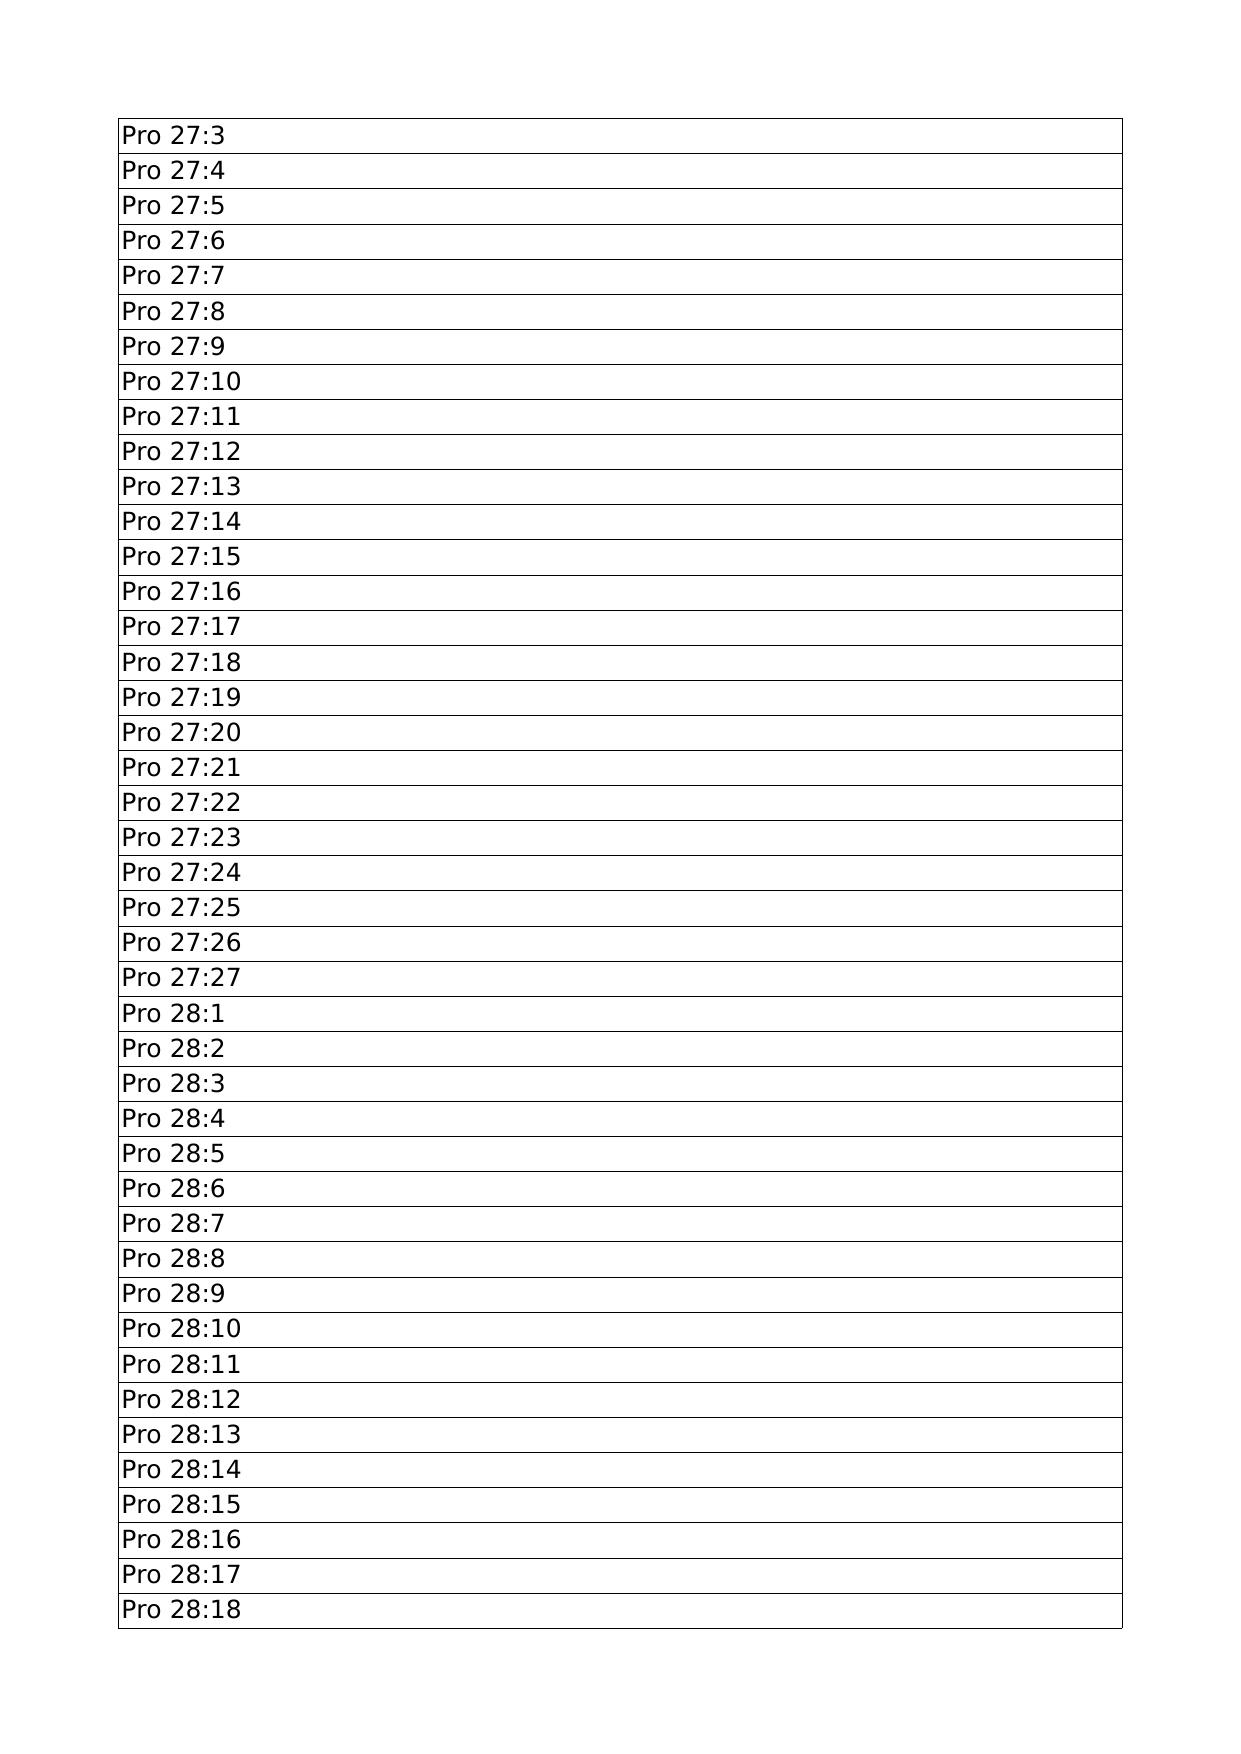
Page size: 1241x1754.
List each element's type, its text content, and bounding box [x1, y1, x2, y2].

table_cell Pro 28:3 [119, 1067, 1122, 1101]
table_cell Pro 27:10 [119, 365, 1122, 399]
table_cell Pro 27:14 [119, 505, 1122, 539]
table_cell Pro 28:15 [119, 1488, 1122, 1522]
table_cell Pro 27:13 [119, 470, 1122, 504]
table_cell Pro 27:27 [119, 962, 1122, 996]
table_cell Pro 27:6 [119, 225, 1122, 258]
table_cell Pro 27:21 [119, 751, 1122, 785]
table_cell Pro 27:22 [119, 786, 1122, 820]
table_cell Pro 27:12 [119, 435, 1122, 469]
table_cell Pro 27:24 [119, 856, 1122, 890]
table_cell Pro 28:9 [119, 1278, 1122, 1312]
table_cell Pro 27:18 [119, 646, 1122, 680]
table_cell Pro 28:16 [119, 1523, 1122, 1557]
table_cell Pro 28:12 [119, 1383, 1122, 1417]
table_cell Pro 28:4 [119, 1102, 1122, 1136]
table_cell Pro 28:13 [119, 1418, 1122, 1452]
table_cell Pro 27:26 [119, 927, 1122, 961]
table_cell Pro 28:10 [119, 1313, 1122, 1347]
table_cell Pro 28:8 [119, 1242, 1122, 1277]
table_cell Pro 27:19 [119, 681, 1122, 715]
table_cell Pro 28:7 [119, 1207, 1122, 1241]
table_cell Pro 27:16 [119, 576, 1122, 609]
table_cell Pro 28:1 [119, 997, 1122, 1031]
table_cell Pro 27:7 [119, 260, 1122, 294]
table_cell Pro 27:9 [119, 330, 1122, 364]
table_cell Pro 27:23 [119, 821, 1122, 855]
table_cell Pro 28:6 [119, 1172, 1122, 1206]
table_cell Pro 27:25 [119, 891, 1122, 926]
table_cell Pro 28:18 [119, 1594, 1122, 1628]
table_cell Pro 28:2 [119, 1032, 1122, 1066]
table_cell Pro 27:3 [119, 119, 1122, 153]
table_cell Pro 28:11 [119, 1348, 1122, 1382]
table_cell Pro 28:17 [119, 1559, 1122, 1592]
table_cell Pro 27:8 [119, 295, 1122, 329]
table_cell Pro 27:17 [119, 611, 1122, 645]
table_cell Pro 27:5 [119, 189, 1122, 223]
table_cell Pro 27:15 [119, 540, 1122, 574]
table_cell Pro 28:14 [119, 1453, 1122, 1487]
table_cell Pro 27:4 [119, 154, 1122, 188]
table_cell Pro 27:20 [119, 716, 1122, 750]
table_cell Pro 28:5 [119, 1137, 1122, 1171]
table_cell Pro 27:11 [119, 400, 1122, 434]
